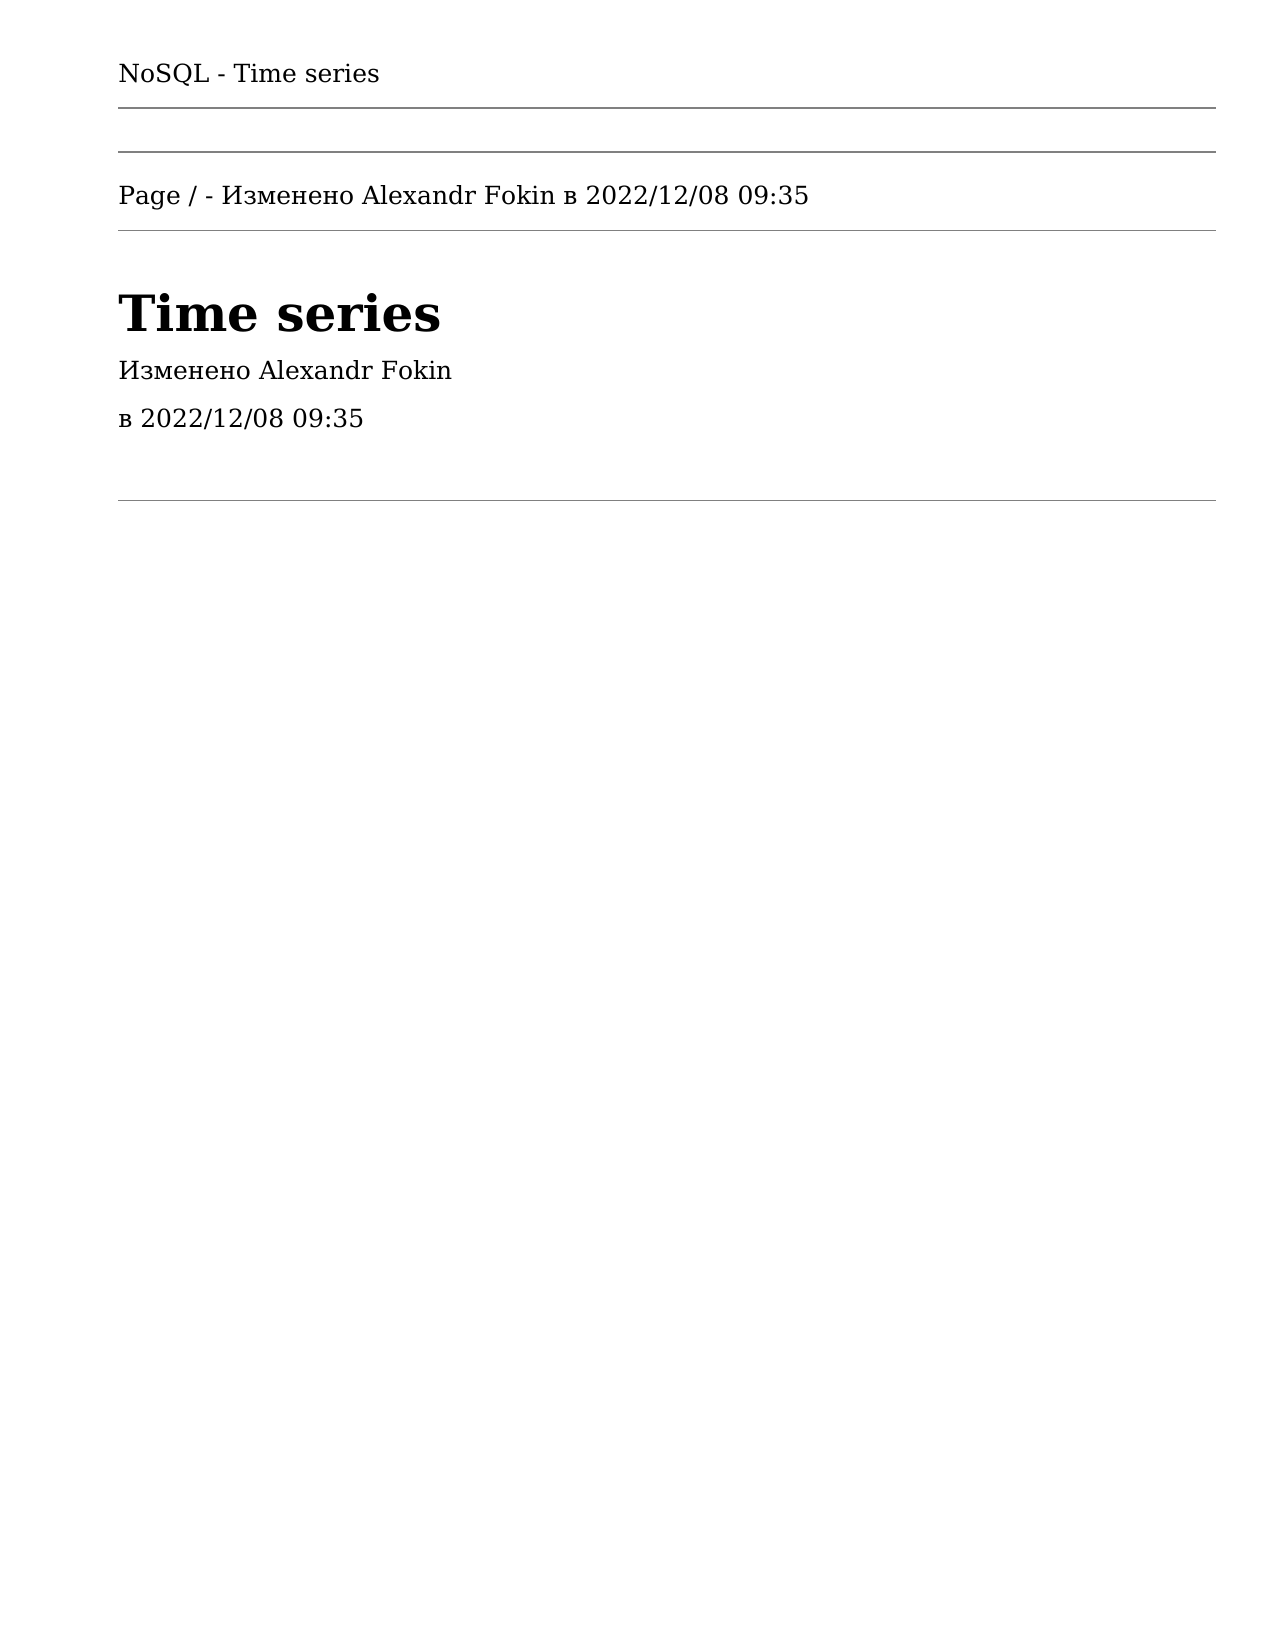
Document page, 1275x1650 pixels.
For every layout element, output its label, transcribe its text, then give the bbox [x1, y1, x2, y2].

subtitle Time series [118, 284, 1216, 343]
text Изменено Alexandr Fokin [118, 356, 1216, 385]
text в 2022/12/08 09:35 [118, 404, 1216, 433]
text NoSQL - Time series [118, 59, 1216, 88]
text Page / - Изменено Alexandr Fokin в 2022/12/08 09:35 [118, 182, 1216, 211]
